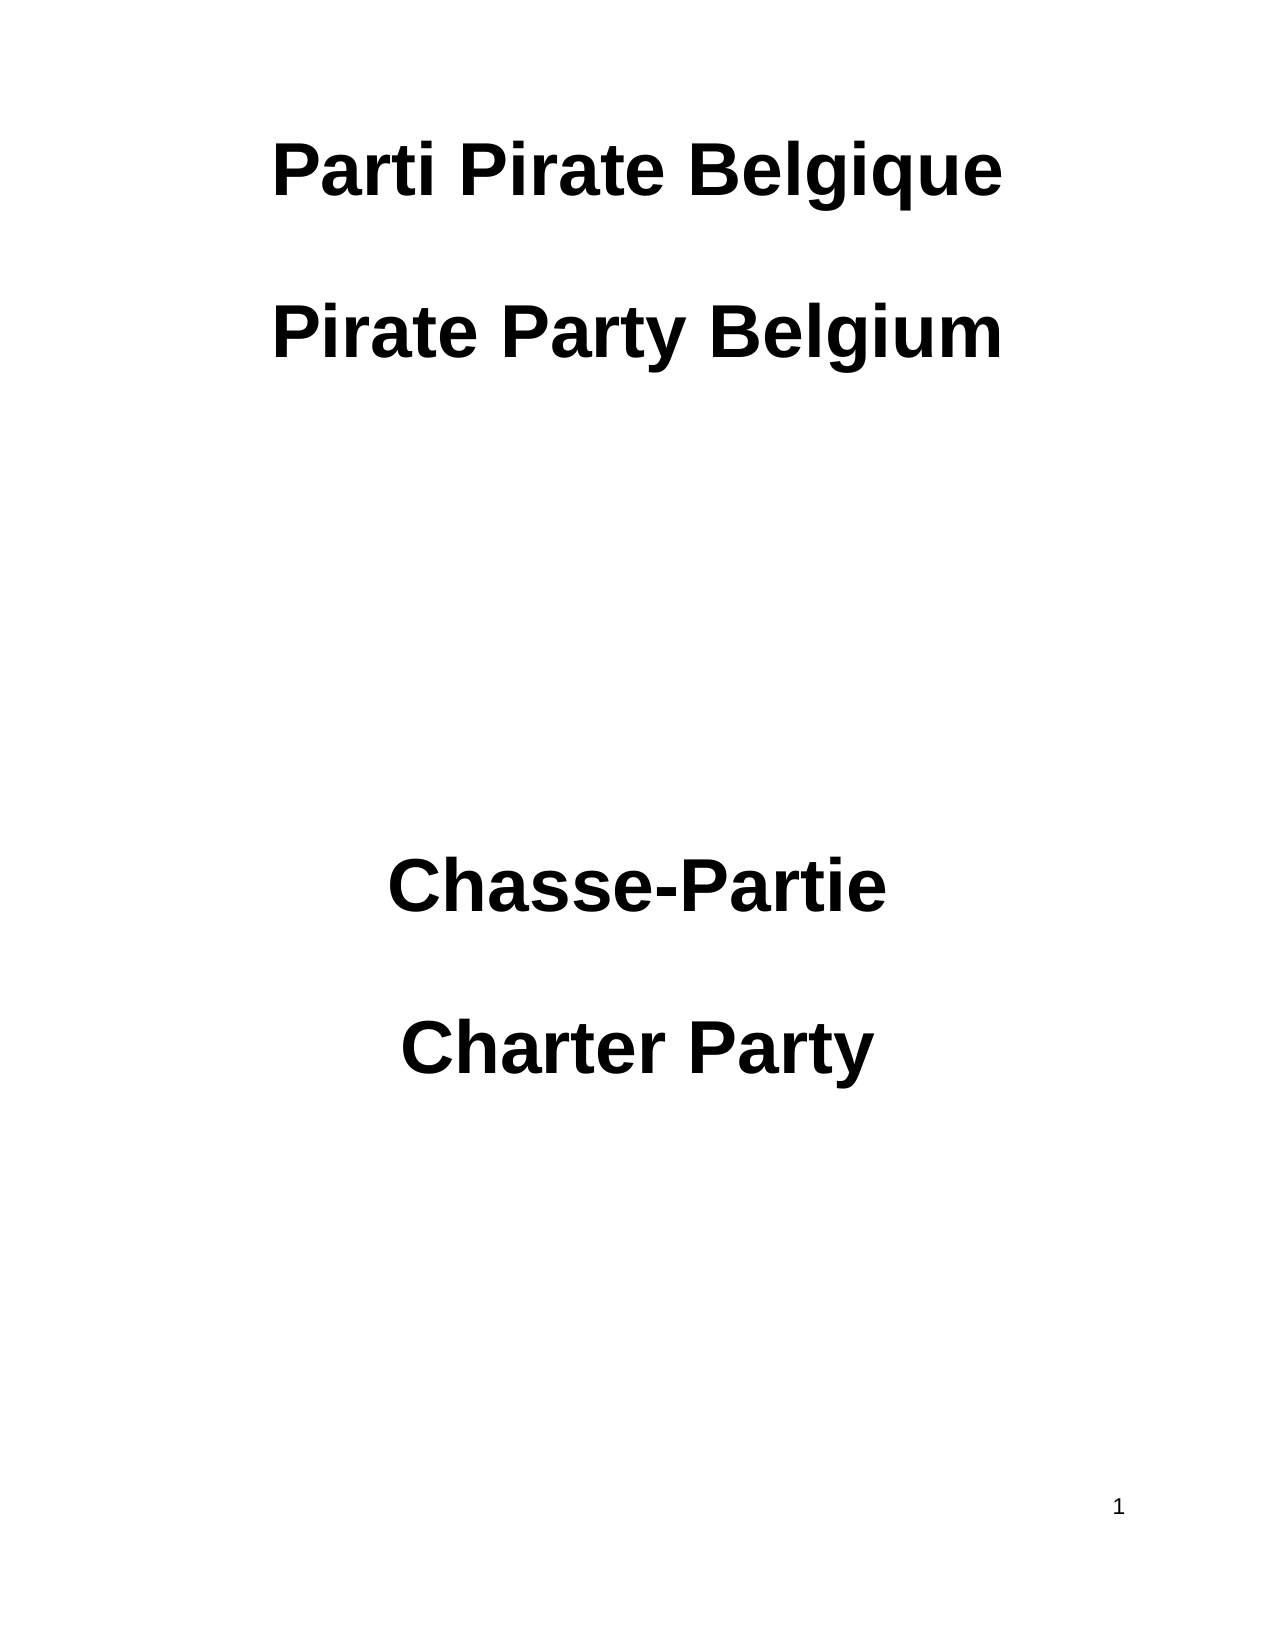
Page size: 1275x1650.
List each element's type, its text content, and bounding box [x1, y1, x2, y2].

title Pirate Party Belgium [150, 287, 1125, 373]
title Charter Party [150, 1003, 1125, 1089]
title Chasse-Partie [150, 841, 1125, 927]
title Parti Pirate Belgique [150, 125, 1125, 211]
